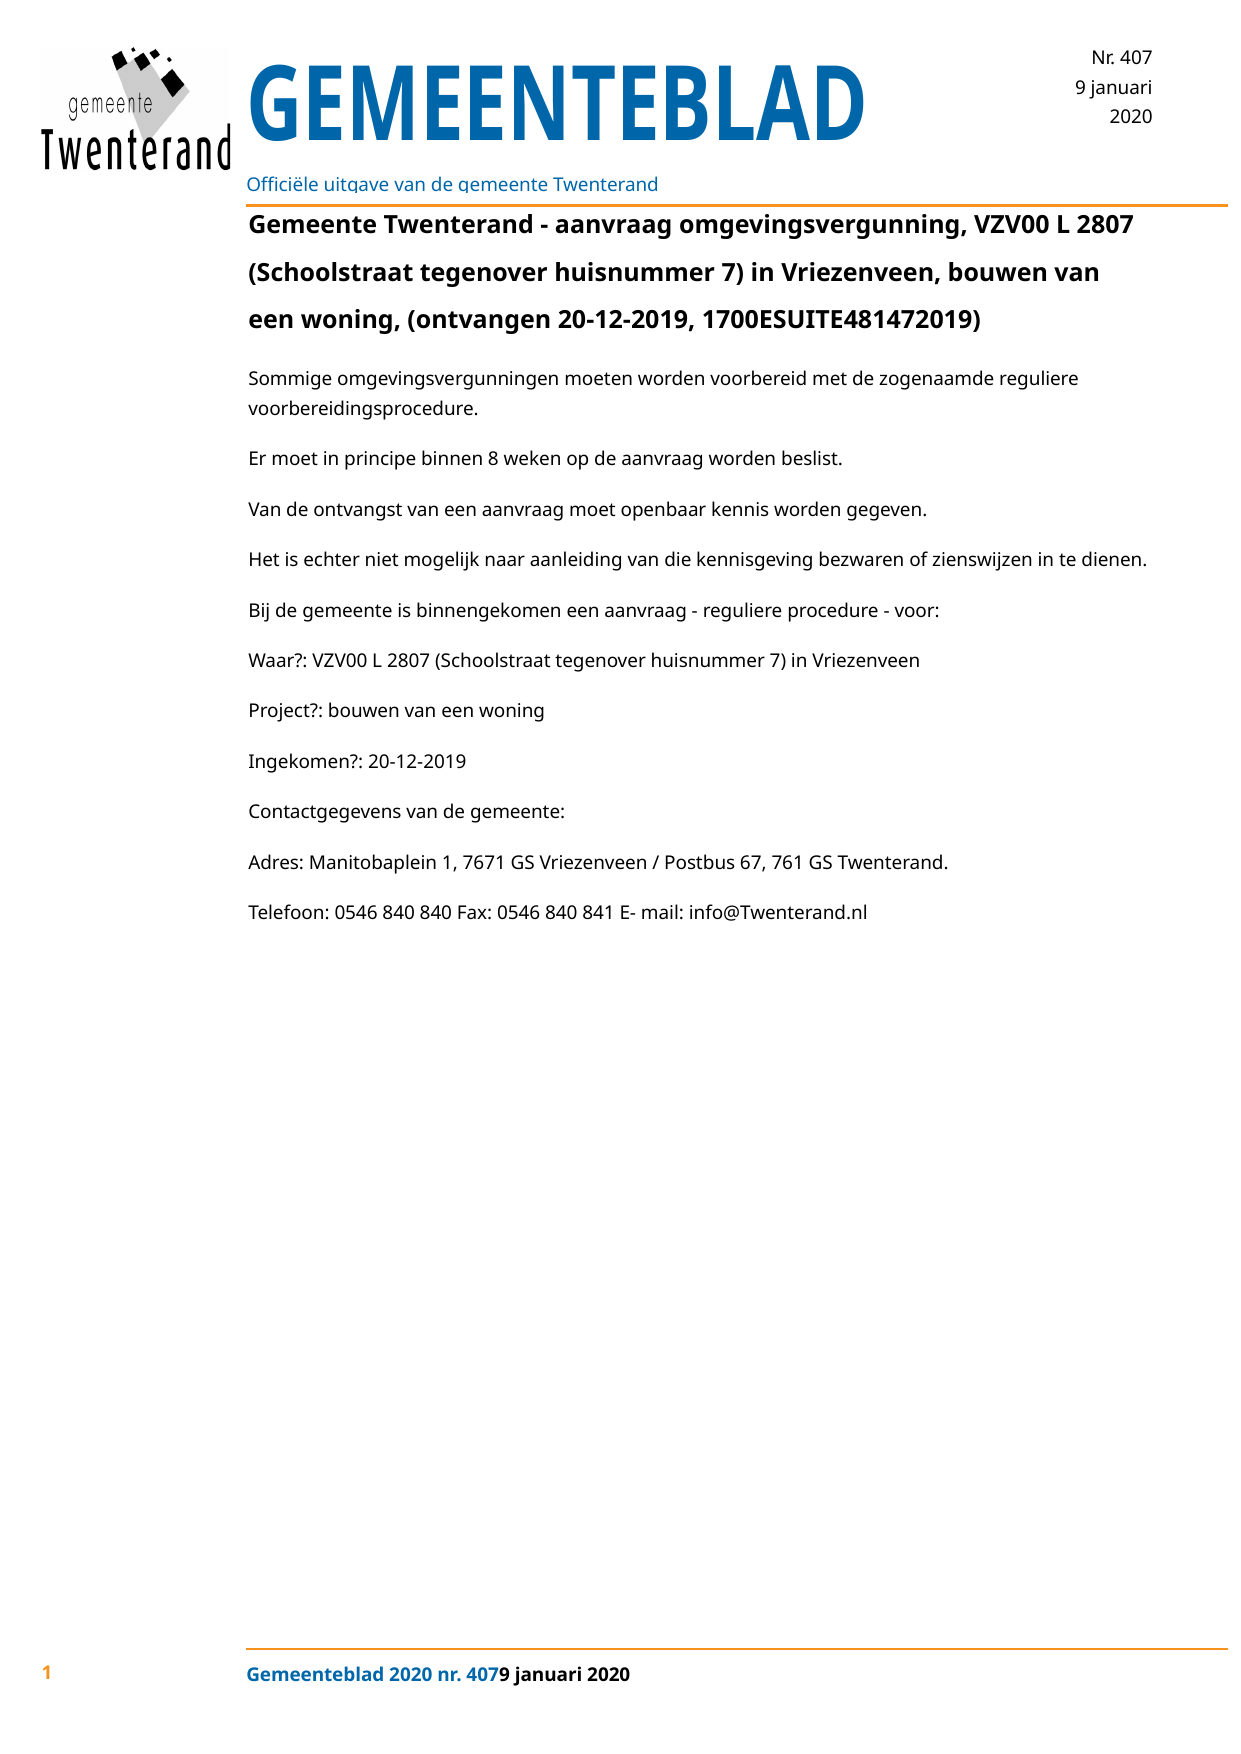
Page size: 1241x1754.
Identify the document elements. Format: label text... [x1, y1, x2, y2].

picture [41, 47, 231, 172]
text Waar?: VZV00 L 2807 (Schoolstraat tegenover huisnummer 7) in Vriezenveen [248, 647, 1152, 673]
text Gemeente Twenterand - aanvraag omgevingsvergunning, VZV00 L 2807 (Schoolstraat tegenover huisnummer 7) in Vriezenveen, bouwen van een woning, (ontvangen 20-12-2019, 1700ESUITE481472019) [248, 207, 1152, 336]
text Van de ontvangst van een aanvraag moet openbaar kennis worden gegeven. [248, 496, 1152, 522]
text Adres: Manitobaplein 1, 7671 GS Vriezenveen / Postbus 67, 761 GS Twenterand. [248, 849, 1152, 874]
text Ingekomen?: 20-12-2019 [248, 748, 1152, 774]
text Er moet in principe binnen 8 weken op de aanvraag worden beslist. [248, 446, 1152, 471]
text Het is echter niet mogelijk naar aanleiding van die kennisgeving bezwaren of zienswijzen in te dienen. [248, 546, 1152, 572]
text Sommige omgevingsvergunningen moeten worden voorbereid met de zogenaamde reguliere voorbereidingsprocedure. [248, 366, 1152, 421]
text Telefoon: 0546 840 840 Fax: 0546 840 841 E- mail: info@Twenterand.nl [248, 899, 1152, 925]
text Bij de gemeente is binnengekomen een aanvraag - reguliere procedure - voor: [248, 597, 1152, 622]
text Contactgegevens van de gemeente: [248, 798, 1152, 824]
text Project?: bouwen van een woning [248, 698, 1152, 723]
